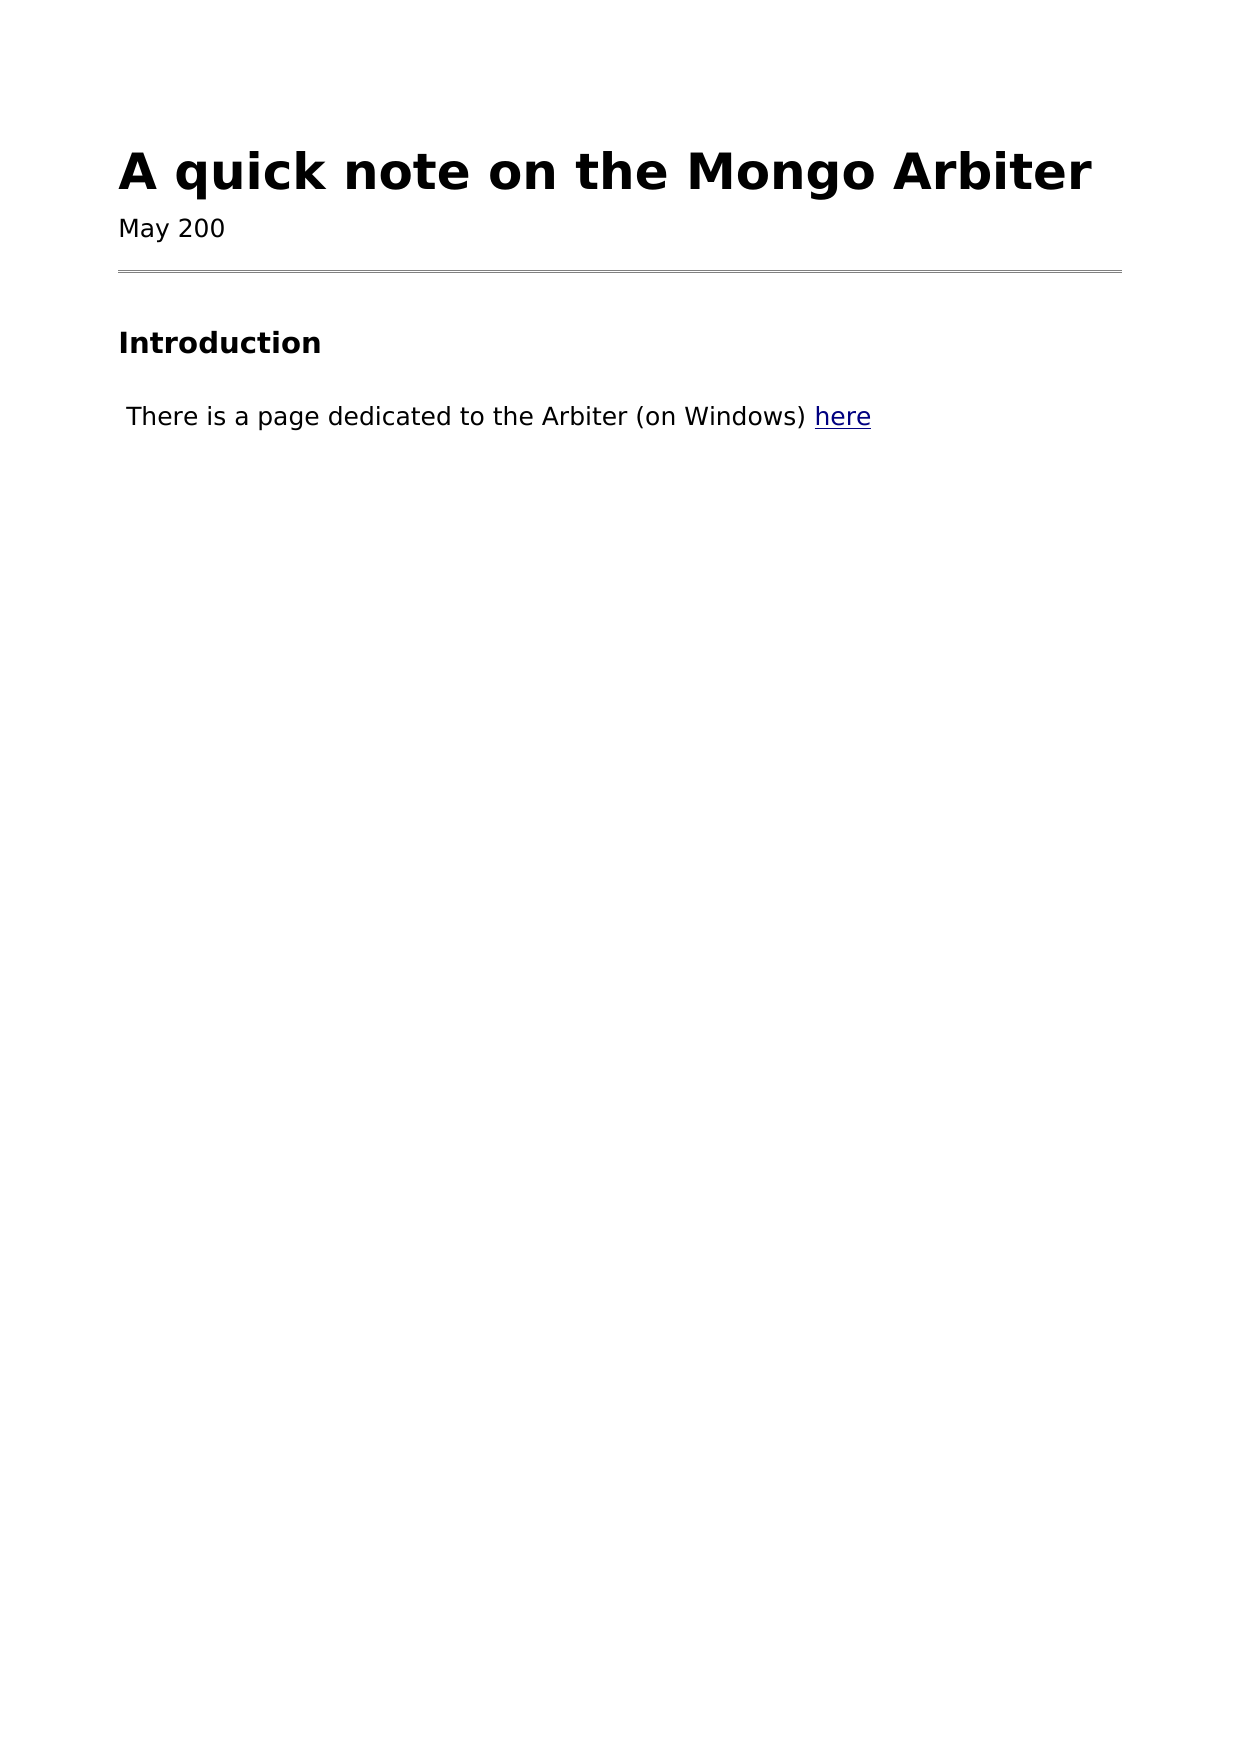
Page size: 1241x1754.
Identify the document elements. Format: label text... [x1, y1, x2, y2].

text There is a page dedicated to the Arbiter (on Windows) here [118, 373, 1122, 490]
text May 200 [118, 214, 1122, 243]
subtitle A quick note on the Mongo Arbiter [118, 143, 1122, 201]
subtitle Introduction [118, 327, 1122, 361]
